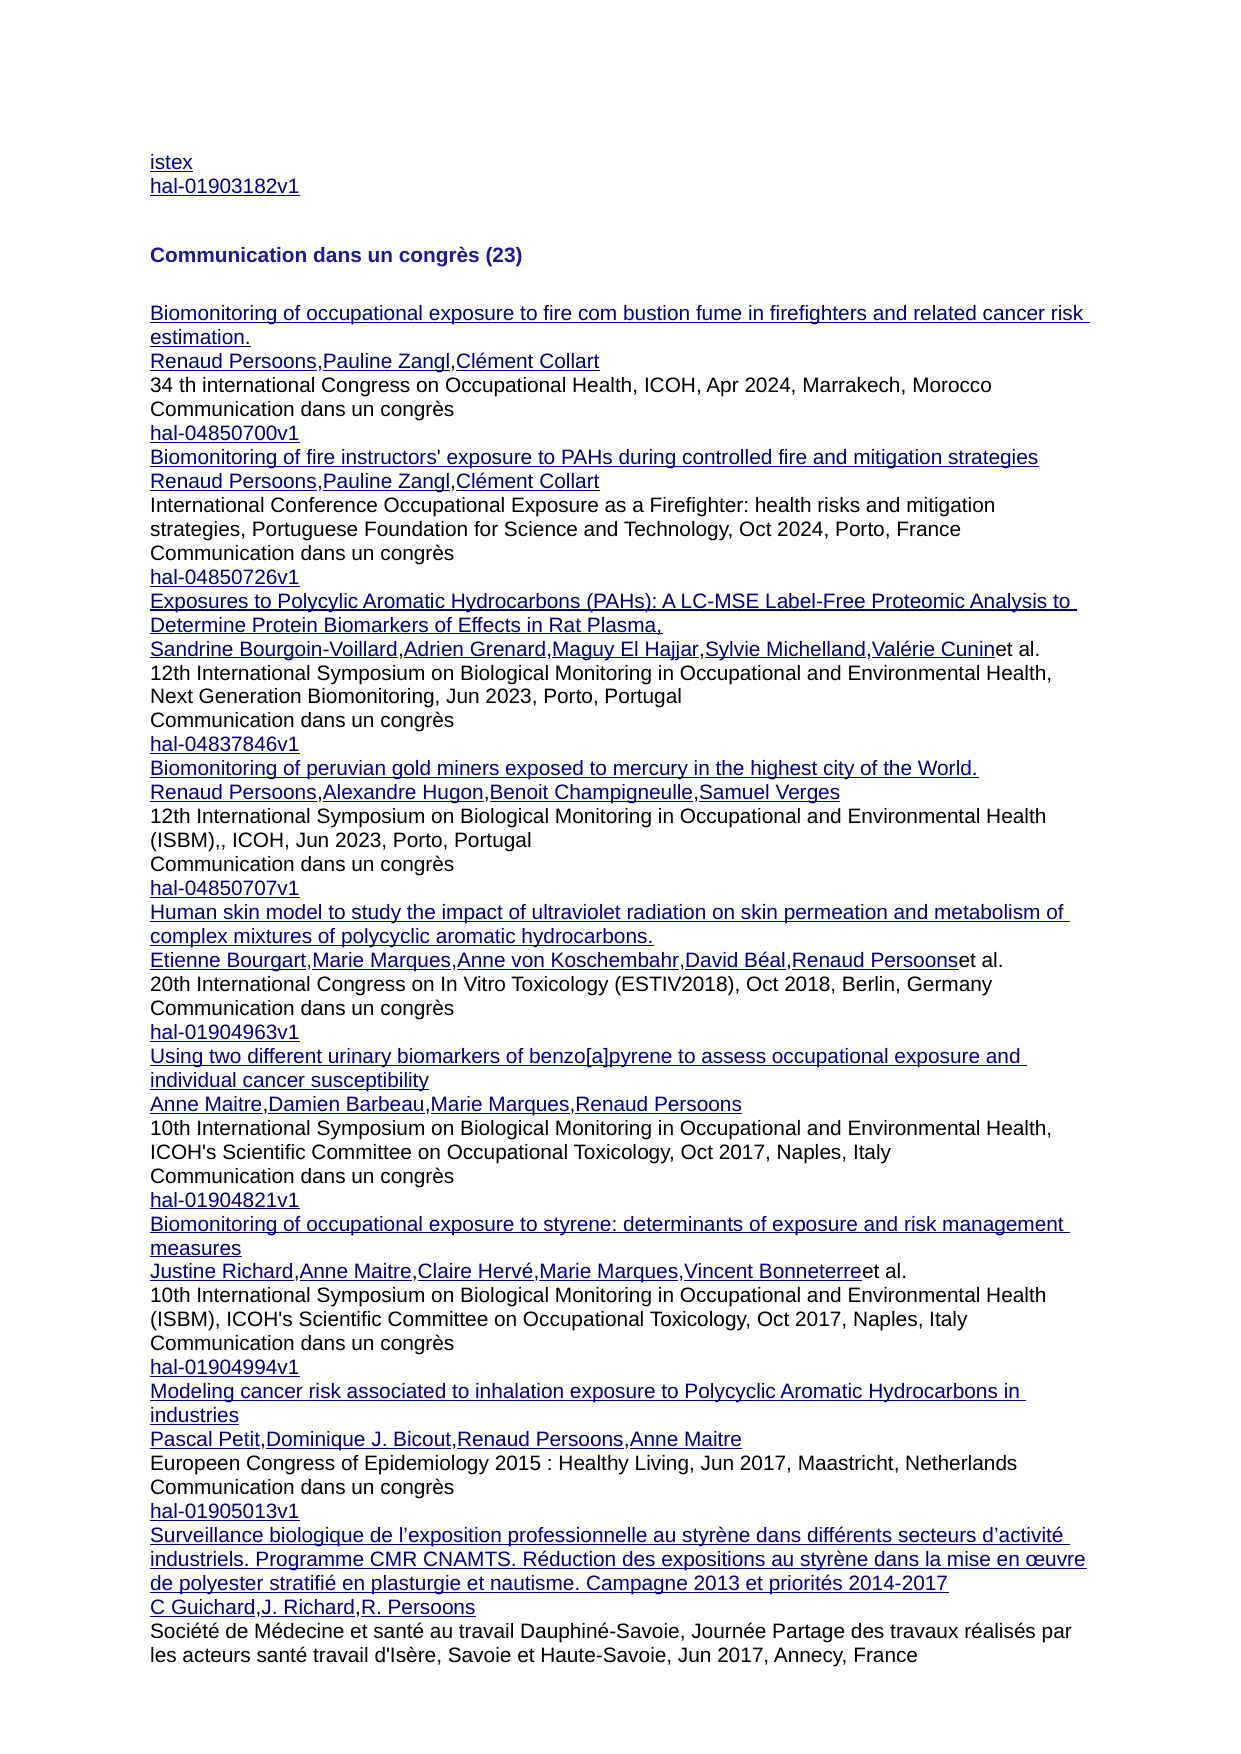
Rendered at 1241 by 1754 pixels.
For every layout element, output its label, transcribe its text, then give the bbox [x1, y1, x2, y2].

table_cell Biomonitoring of fire instructors' exposure to PAHs during controlled fire and mitigation strategies Renaud Persoons,Pauline Zangl,Clément Collart International Conference Occupational Exposure as a Firefighter: health risks and mitigation strategies, Portuguese Foundation for Science and Technology, Oct 2024, Porto, France Communication dans un congrès hal-04850726v1 [150, 445, 1090, 588]
table_cell Using two different urinary biomarkers of benzo[a]pyrene to assess occupational exposure and individual cancer susceptibility Anne Maitre,Damien Barbeau,Marie Marques,Renaud Persoons 10th International Symposium on Biological Monitoring in Occupational and Environmental Health, ICOH's Scientific Committee on Occupational Toxicology, Oct 2017, Naples, Italy Communication dans un congrès hal-01904821v1 [150, 1044, 1090, 1211]
table_cell Surveillance biologique de l’exposition professionnelle au styrène dans différents secteurs d’activité industriels. Programme CMR CNAMTS. Réduction des expositions au styrène dans la mise en œuvre de polyester stratifié en plasturgie et nautisme. Campagne 2013 et priorités 2014-2017 C Guichard,J. Richard,R. Persoons Société de Médecine et santé au travail Dauphiné-Savoie, Journée Partage des travaux réalisés par les acteurs santé travail d'Isère, Savoie et Haute-Savoie, Jun 2017, Annecy, France [150, 1523, 1090, 1667]
table_cell Human skin model to study the impact of ultraviolet radiation on skin permeation and metabolism of complex mixtures of polycyclic aromatic hydrocarbons. Etienne Bourgart,Marie Marques,Anne von Koschembahr,David Béal,Renaud Persoonset al. 20th International Congress on In Vitro Toxicology (ESTIV2018), Oct 2018, Berlin, Germany Communication dans un congrès hal-01904963v1 [150, 900, 1090, 1044]
table_cell istex hal-01903182v1 [150, 150, 1090, 198]
table_header estimation. Renaud Persoons,Pauline Zangl,Clément Collart 34 th international Congress on Occupational Health, ICOH, Apr 2024, Marrakech, Morocco Communication dans un congrès hal-04850700v1 [150, 323, 1090, 445]
table_cell Exposures to Polycylic Aromatic Hydrocarbons (PAHs): A LC-MSE Label-Free Proteomic Analysis to Determine Protein Biomarkers of Effects in Rat Plasma, Sandrine Bourgoin-Voillard,Adrien Grenard,Maguy El Hajjar,Sylvie Michelland,Valérie Cuninet al. 12th International Symposium on Biological Monitoring in Occupational and Environmental Health, Next Generation Biomonitoring, Jun 2023, Porto, Portugal Communication dans un congrès hal-04837846v1 [150, 589, 1090, 756]
subtitle Communication dans un congrès (23) [150, 243, 1090, 267]
table_cell Biomonitoring of peruvian gold miners exposed to mercury in the highest city of the World. Renaud Persoons,Alexandre Hugon,Benoit Champigneulle,Samuel Verges 12th International Symposium on Biological Monitoring in Occupational and Environmental Health (ISBM),, ICOH, Jun 2023, Porto, Portugal Communication dans un congrès hal-04850707v1 [150, 756, 1090, 900]
table_cell Modeling cancer risk associated to inhalation exposure to Polycyclic Aromatic Hydrocarbons in industries Pascal Petit,Dominique J. Bicout,Renaud Persoons,Anne Maitre Europeen Congress of Epidemiology 2015 : Healthy Living, Jun 2017, Maastricht, Netherlands Communication dans un congrès hal-01905013v1 [150, 1379, 1090, 1523]
table_header Biomonitoring of occupational exposure to fire com bustion fume in firefighters and related cancer risk [150, 301, 1090, 322]
table_cell Biomonitoring of occupational exposure to styrene: determinants of exposure and risk management measures Justine Richard,Anne Maitre,Claire Hervé,Marie Marques,Vincent Bonneterreet al. 10th International Symposium on Biological Monitoring in Occupational and Environmental Health (ISBM), ICOH's Scientific Committee on Occupational Toxicology, Oct 2017, Naples, Italy Communication dans un congrès hal-01904994v1 [150, 1211, 1090, 1379]
